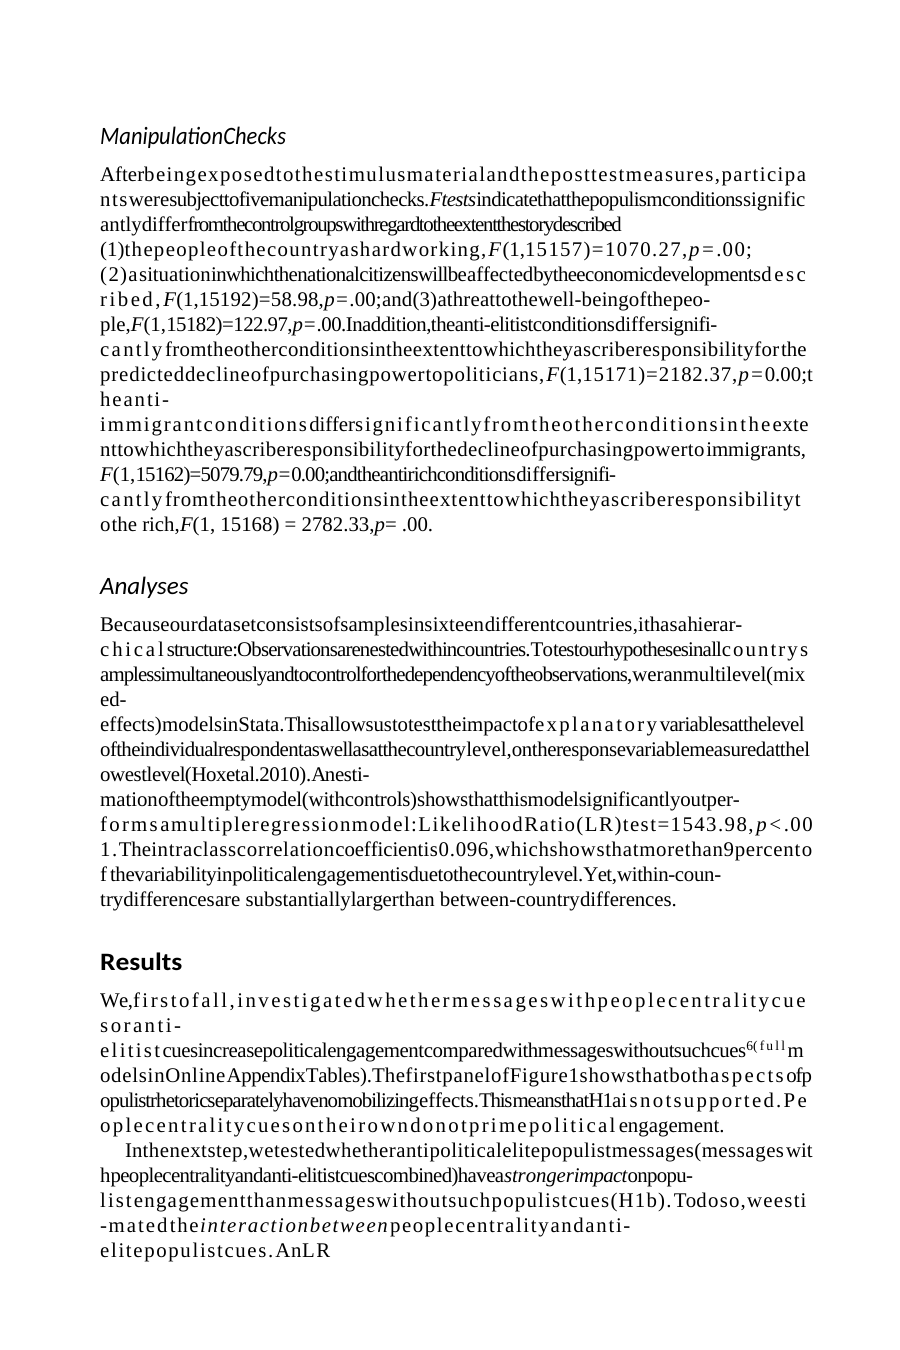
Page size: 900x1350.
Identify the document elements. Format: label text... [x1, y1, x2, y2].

text Becauseourdatasetconsistsofsamplesinsixteendifferentcountries,ithasahierar-chicalstructure:Observationsarenestedwithincountries.Totestourhypothesesinallcountrysamplessimultaneouslyandtocontrolforthedependencyoftheobservations,weranmultilevel(mixed-effects)modelsinStata.Thisallowsustotesttheimpactofexplanatoryvariablesattheleveloftheindividualrespondentaswellasatthecountrylevel,ontheresponsevariablemeasuredatthelowestlevel(Hoxetal.2010).Anesti-mationoftheemptymodel(withcontrols)showsthatthismodelsignificantlyoutper-formsamultipleregressionmodel:LikelihoodRatio(LR)test=1543.98,p<.001.Theintraclasscorrelationcoefficientis0.096,whichshowsthatmorethan9percentofthevariabilityinpoliticalengagementisduetothecountrylevel.Yet,within-coun-trydifferencesare substantiallylargerthan between-countrydifferences. [100, 612, 813, 911]
subtitle Results [100, 946, 825, 976]
subtitle Analyses [100, 571, 825, 601]
subtitle ManipulationChecks [100, 120, 825, 151]
text Afterbeingexposedtothestimulusmaterialandtheposttestmeasures,participantsweresubjecttofivemanipulationchecks.Ftestsindicatethatthepopulismconditionssignificantlydifferfromthecontrolgroupswithregardtotheextentthestorydescribed [100, 162, 813, 236]
text (1)thepeopleofthecountryashardworking,F(1,15157)=1070.27,p=.00;(2)asituationinwhichthenationalcitizenswillbeaffectedbytheeconomicdevelopmentsdescribed,F(1,15192)=58.98,p=.00;and(3)athreattothewell-beingofthepeo-ple,F(1,15182)=122.97,p=.00.Inaddition,theanti-elitistconditionsdiffersignifi-cantlyfromtheotherconditionsintheextenttowhichtheyascriberesponsibilityforthepredicteddeclineofpurchasingpowertopoliticians,F(1,15171)=2182.37,p=0.00;theanti-immigrantconditionsdiffersignificantlyfromtheotherconditionsintheextenttowhichtheyascriberesponsibilityforthedeclineofpurchasingpowertoimmigrants,F(1,15162)=5079.79,p=0.00;andtheantirichconditionsdiffersignifi-cantlyfromtheotherconditionsintheextenttowhichtheyascriberesponsibilitytothe rich,F(1, 15168) = 2782.33,p= .00. [100, 237, 813, 536]
text We,firstofall,investigatedwhethermessageswithpeoplecentralitycuesoranti-elitistcuesincreasepoliticalengagementcomparedwithmessageswithoutsuchcues6(fullmodelsinOnlineAppendixTables).ThefirstpanelofFigure1showsthatbothaspectsofpopulistrhetoricseparatelyhavenomobilizingeffects.ThismeansthatH1aisnotsupported.Peoplecentralitycuesontheirowndonotprimepoliticalengagement. [100, 987, 813, 1137]
text Inthenextstep,wetestedwhetherantipoliticalelitepopulistmessages(messageswithpeoplecentralityandanti-elitistcuescombined)haveastrongerimpactonpopu-listengagementthanmessageswithoutsuchpopulistcues(H1b).Todoso,weesti-matedtheinteractionbetweenpeoplecentralityandanti-elitepopulistcues.AnLR [100, 1138, 813, 1262]
